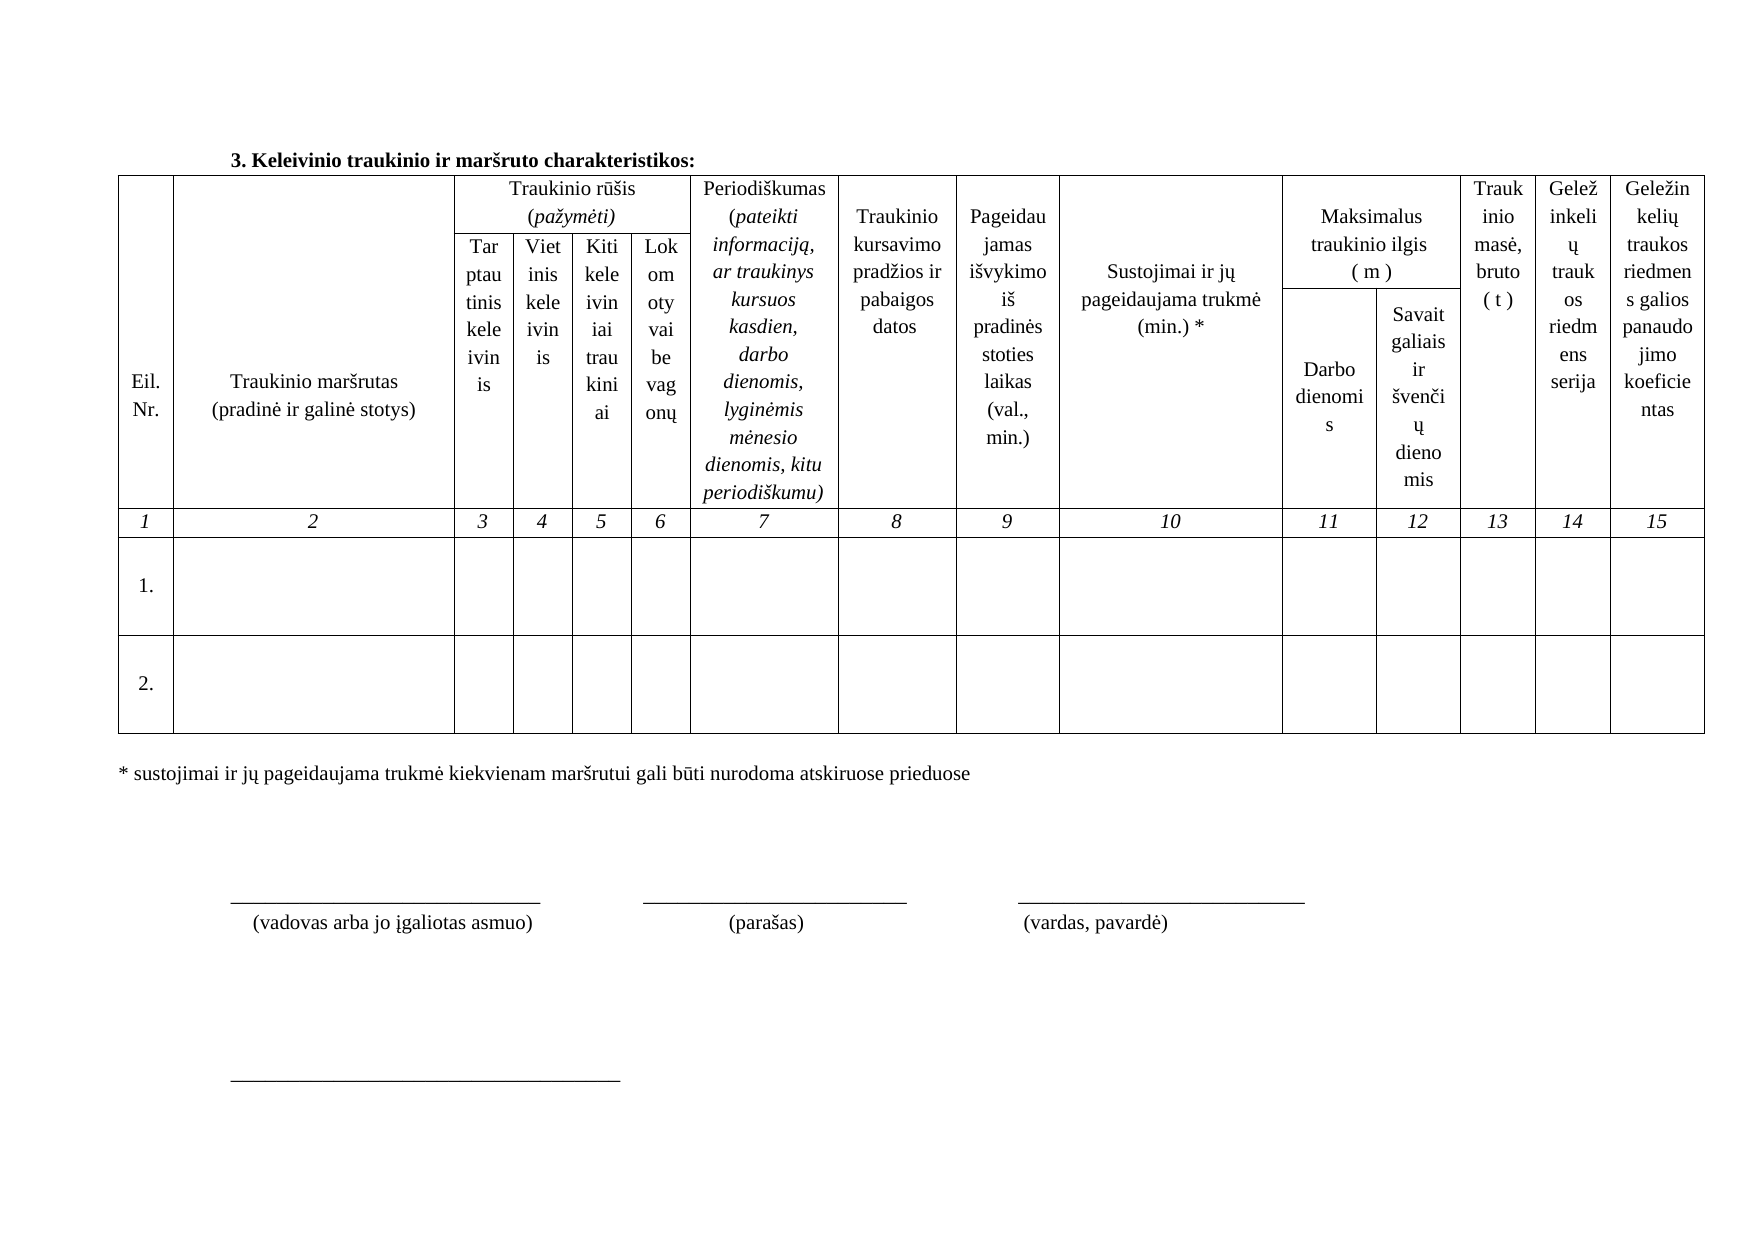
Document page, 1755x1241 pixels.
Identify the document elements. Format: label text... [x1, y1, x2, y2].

table_header Maksimalus traukinio ilgis ( m ) [1283, 176, 1460, 287]
table_header Pageidaujamas išvykimo iš pradinės stoties laikas (val., min.) [957, 176, 1059, 508]
table_cell 10 [1060, 509, 1282, 537]
table_cell [455, 636, 513, 733]
table_cell Tarptautinis keleivinis [455, 234, 513, 508]
table_header Periodiškumas (pateikti informaciją, ar traukinys kursuos kasdien, darbo dienomis, lyginėmis mėnesio dienomis, kitu periodiškumu) [691, 176, 838, 508]
table_header Traukinio maršrutas (pradinė ir galinė stotys) [174, 176, 454, 508]
table_cell [632, 538, 690, 635]
table_cell [1461, 538, 1535, 635]
text __________________________________ [118, 1058, 1636, 1084]
table_cell 14 [1536, 509, 1610, 537]
table_cell 1 [119, 509, 173, 537]
table_cell [174, 538, 454, 635]
table_cell [573, 538, 631, 635]
table_cell [455, 538, 513, 635]
table_cell 9 [957, 509, 1059, 537]
table_cell 4 [514, 509, 572, 537]
table_cell 2. [119, 636, 173, 733]
table_cell [1536, 538, 1610, 635]
table_cell 7 [691, 509, 838, 537]
table_cell [1536, 636, 1610, 733]
table_cell 15 [1611, 509, 1704, 537]
table_cell 13 [1461, 509, 1535, 537]
table_cell 2 [174, 509, 454, 537]
table_header Geležinkelių traukos riedmens serija [1536, 176, 1610, 508]
text 3. Keleivinio traukinio ir maršruto charakteristikos: [118, 148, 1636, 172]
table_header Geležinkelių traukos riedmens galios panaudojimo koeficientas [1611, 176, 1704, 508]
table_header Traukinio kursavimo pradžios ir pabaigos datos [839, 176, 956, 508]
table_cell [573, 636, 631, 733]
table_cell [957, 636, 1059, 733]
table_cell [1060, 538, 1282, 635]
table_cell [632, 636, 690, 733]
table_cell [1611, 538, 1704, 635]
text ___________________________ _______________________ _________________________ [118, 879, 1636, 906]
table_cell [174, 636, 454, 733]
table_cell Darbo dienomis [1283, 289, 1376, 508]
table_cell [1461, 636, 1535, 733]
table_cell [1611, 636, 1704, 733]
table_cell 11 [1283, 509, 1376, 537]
table_cell [1060, 636, 1282, 733]
table_cell Lokomotyvai be vagonų [632, 234, 690, 508]
table_cell [839, 538, 956, 635]
table_cell [514, 636, 572, 733]
table_cell Savaitgaliais ir švenčių dienomis [1377, 289, 1460, 508]
table_cell [691, 636, 838, 733]
table_header Traukinio rūšis (pažymėti) [455, 176, 690, 233]
table_cell [839, 636, 956, 733]
table_cell 1. [119, 538, 173, 635]
table_cell [1377, 538, 1460, 635]
table_cell [957, 538, 1059, 635]
table_cell [1377, 636, 1460, 733]
table_header Sustojimai ir jų pageidaujama trukmė (min.) * [1060, 176, 1282, 508]
table_header Traukinio masė, bruto ( t ) [1461, 176, 1535, 508]
table_cell Vietinis keleivinis [514, 234, 572, 508]
table_cell 12 [1377, 509, 1460, 537]
table_cell Kiti keleiviniai traukiniai [573, 234, 631, 508]
table_cell [1283, 538, 1376, 635]
table_cell 8 [839, 509, 956, 537]
table_cell [1283, 636, 1376, 733]
table_cell 5 [573, 509, 631, 537]
table_cell [514, 538, 572, 635]
table_cell 3 [455, 509, 513, 537]
text (vadovas arba jo įgaliotas asmuo) (parašas) (vardas, pavardė) [118, 910, 1636, 934]
table_header Eil. Nr. [119, 176, 173, 508]
table_cell 6 [632, 509, 690, 537]
text * sustojimai ir jų pageidaujama trukmė kiekvienam maršrutui gali būti nurodoma atskiruose prieduose [118, 761, 1636, 785]
table_cell [691, 538, 838, 635]
